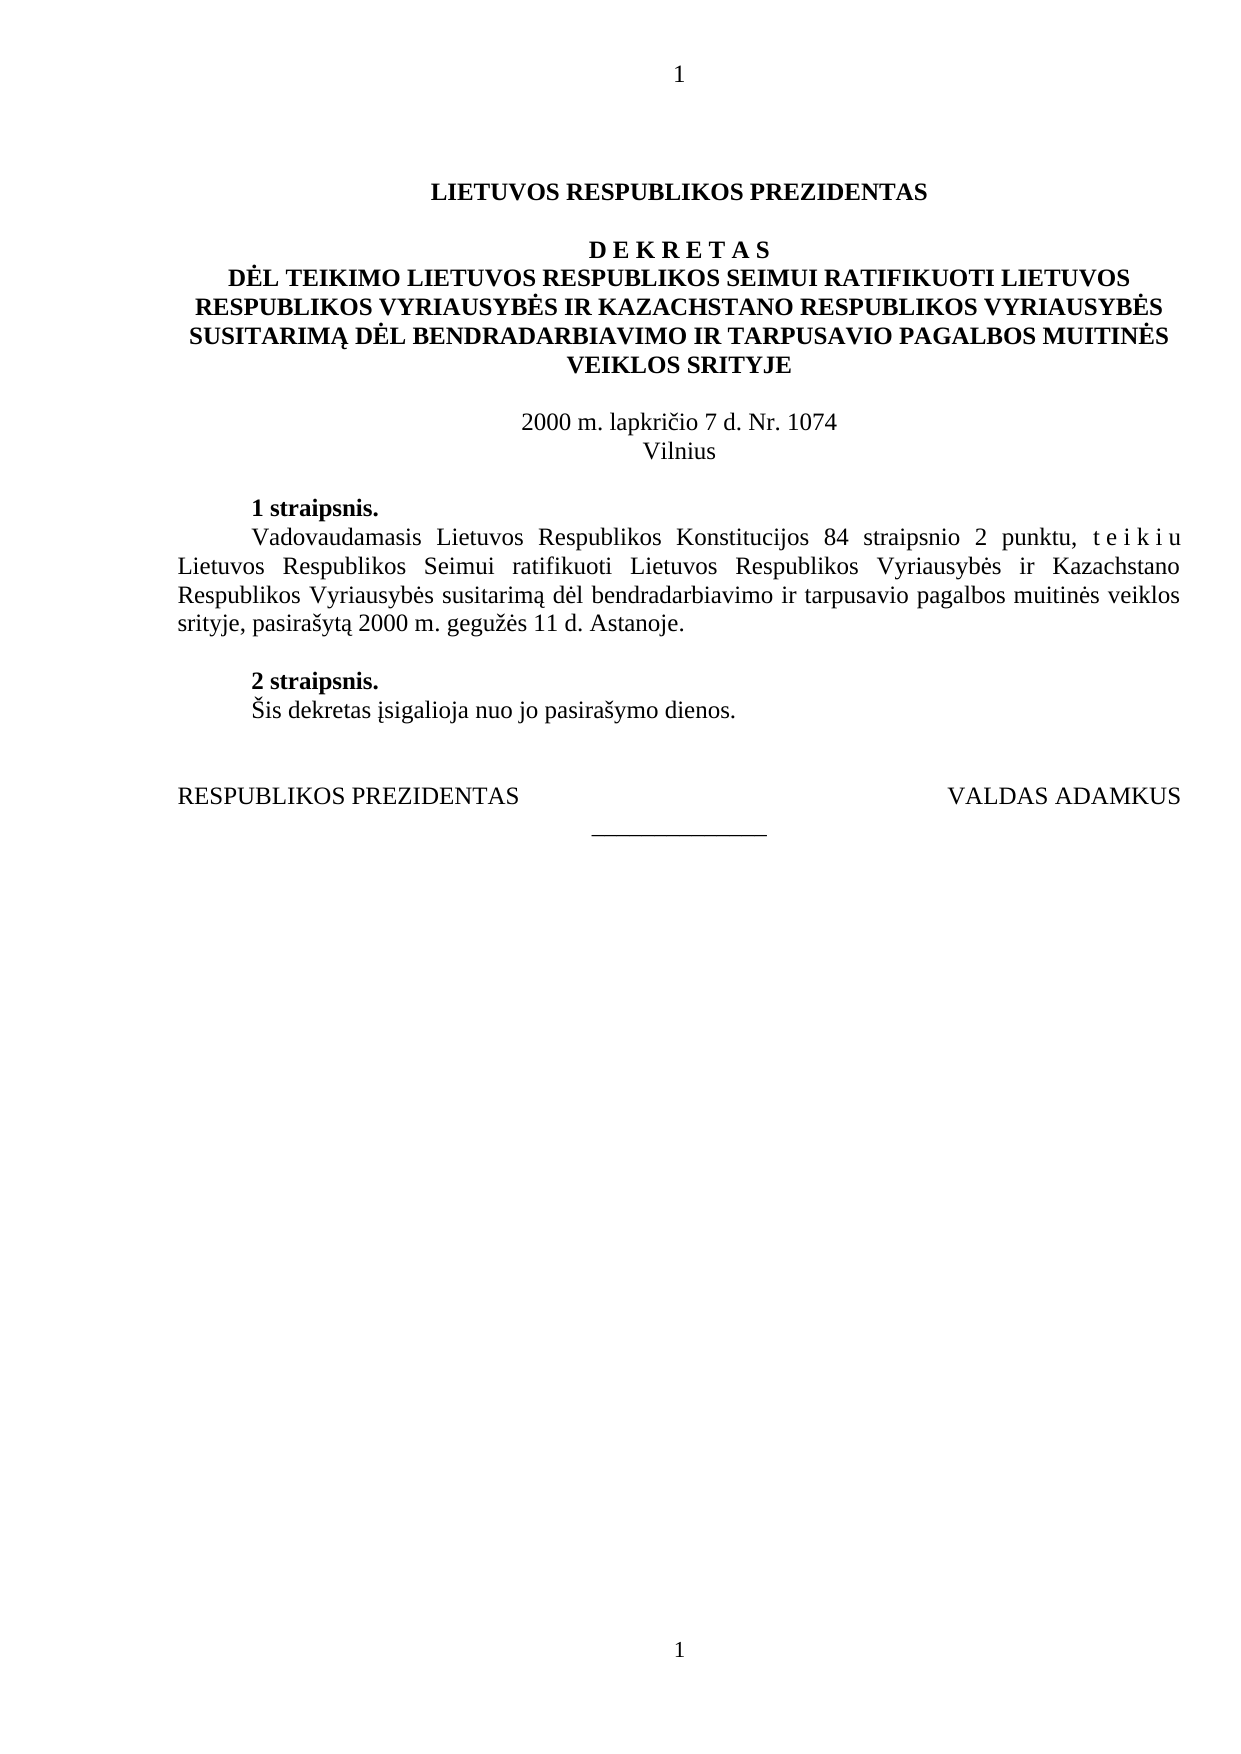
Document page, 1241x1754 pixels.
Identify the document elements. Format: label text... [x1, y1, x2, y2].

text RESPUBLIKOS PREZIDENTAS VALDAS ADAMKUS [177, 781, 1181, 810]
text 2 straipsnis. [177, 666, 1181, 695]
text D E K R E T A S [177, 235, 1181, 263]
text LIETUVOS RESPUBLIKOS PREZIDENTAS [177, 177, 1181, 206]
text DĖL TEIKIMO LIETUVOS RESPUBLIKOS SEIMUI RATIFIKUOTI LIETUVOS RESPUBLIKOS VYRIAUSYBĖS IR KAZACHSTANO RESPUBLIKOS VYRIAUSYBĖS SUSITARIMĄ DĖL BENDRADARBIAVIMO IR TARPUSAVIO PAGALBOS MUITINĖS VEIKLOS SRITYJE [177, 263, 1181, 378]
text ______________ [177, 810, 1181, 838]
text 1 straipsnis. [177, 493, 1181, 522]
text Vadovaudamasis Lietuvos Respublikos Konstitucijos 84 straipsnio 2 punktu, teikiu Lietuvos Respublikos Seimui ratifikuoti Lietuvos Respublikos Vyriausybės ir Kazachstano Respublikos Vyriausybės susitarimą dėl bendradarbiavimo ir tarpusavio pagalbos muitinės veiklos srityje, pasirašytą 2000 m. gegužės 11 d. Astanoje. [177, 522, 1181, 637]
text Vilnius [177, 436, 1181, 465]
text Šis dekretas įsigalioja nuo jo pasirašymo dienos. [177, 695, 1181, 723]
text 2000 m. lapkričio 7 d. Nr. 1074 [177, 407, 1181, 436]
